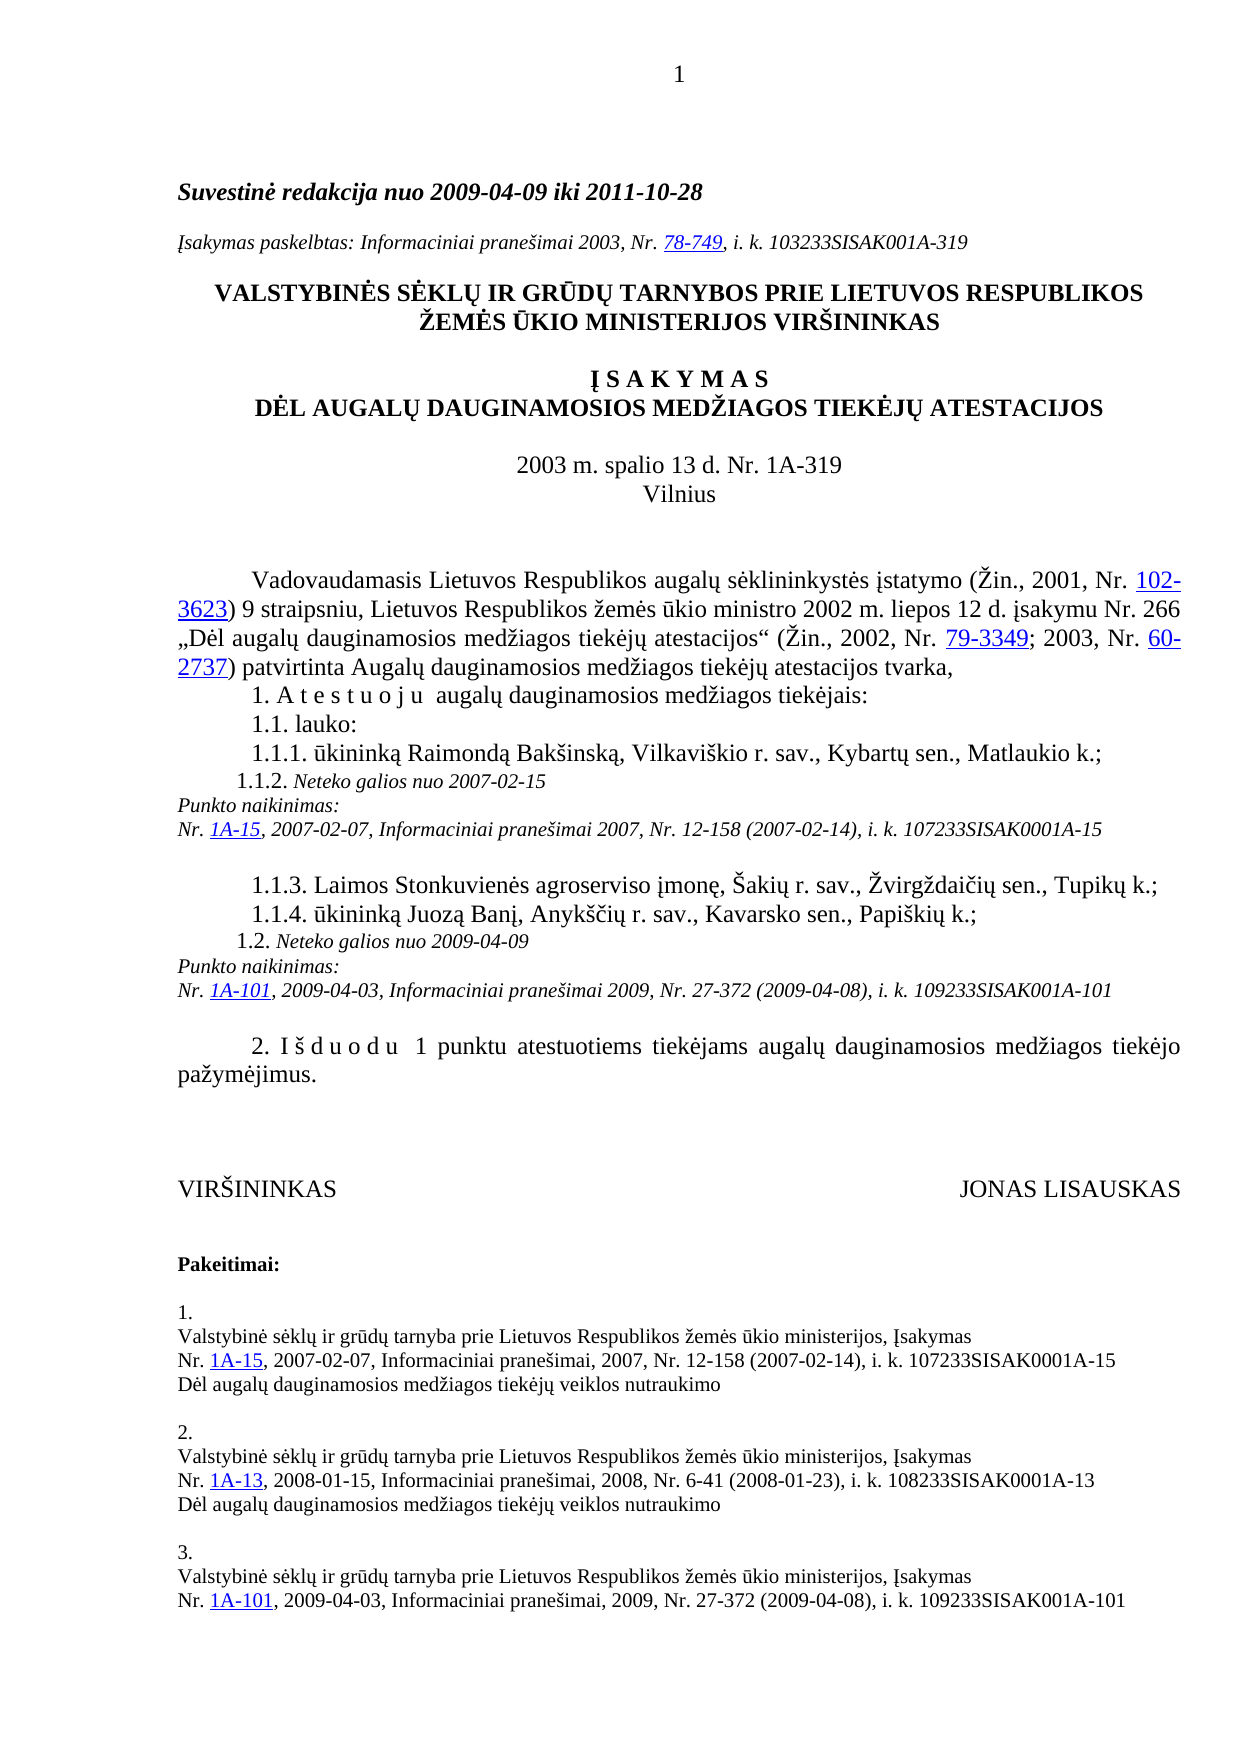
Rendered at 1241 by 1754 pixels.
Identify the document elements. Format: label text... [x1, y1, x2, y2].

text 1.2. Neteko galios nuo 2009-04-09 [177, 928, 1181, 954]
text 1. [177, 1299, 1181, 1324]
text Valstybinė sėklų ir grūdų tarnyba prie Lietuvos Respublikos žemės ūkio ministerijos, Įsakymas [177, 1444, 1181, 1468]
text Dėl augalų dauginamosios medžiagos tiekėjų veiklos nutraukimo [177, 1492, 1181, 1516]
text Nr. 1A-101, 2009-04-03, Informaciniai pranešimai, 2009, Nr. 27-372 (2009-04-08), i. k. 109233SISAK001A-101 [177, 1588, 1181, 1612]
text Suvestinė redakcija nuo 2009-04-09 iki 2011-10-28 [177, 177, 1181, 206]
text 2. [177, 1420, 1181, 1444]
text 1.1.3. Laimos Stonkuvienės agroserviso įmonę, Šakių r. sav., Žvirgždaičių sen., Tupikų k.; [177, 870, 1181, 899]
text Vilnius [177, 479, 1181, 508]
text Punkto naikinimas: [177, 793, 1181, 817]
text 3. [177, 1540, 1181, 1564]
text Pakeitimai: [177, 1251, 1181, 1276]
text VALSTYBINĖS SĖKLŲ IR GRŪDŲ TARNYBOS PRIE LIETUVOS RESPUBLIKOS ŽEMĖS ŪKIO MINISTERIJOS VIRŠININKAS [177, 278, 1181, 336]
text Į S A K Y M A S [177, 364, 1181, 393]
text Punkto naikinimas: [177, 954, 1181, 978]
text Valstybinė sėklų ir grūdų tarnyba prie Lietuvos Respublikos žemės ūkio ministerijos, Įsakymas [177, 1324, 1181, 1348]
text 1.1.1. ūkininką Raimondą Bakšinską, Vilkaviškio r. sav., Kybartų sen., Matlaukio k.; [177, 738, 1181, 767]
text Nr. 1A-15, 2007-02-07, Informaciniai pranešimai, 2007, Nr. 12-158 (2007-02-14), i. k. 107233SISAK0001A-15 [177, 1348, 1181, 1372]
text 2. Išduodu 1 punktu atestuotiems tiekėjams augalų dauginamosios medžiagos tiekėjo pažymėjimus. [177, 1031, 1181, 1088]
text Nr. 1A-101, 2009-04-03, Informaciniai pranešimai 2009, Nr. 27-372 (2009-04-08), i. k. 109233SISAK001A-101 [177, 978, 1181, 1002]
text 1.1. lauko: [177, 709, 1181, 738]
text Įsakymas paskelbtas: Informaciniai pranešimai 2003, Nr. 78-749, i. k. 103233SISAK001A-319 [177, 230, 1181, 254]
text 1.1.2. Neteko galios nuo 2007-02-15 [177, 767, 1181, 793]
text Vadovaudamasis Lietuvos Respublikos augalų sėklininkystės įstatymo (Žin., 2001, Nr. 102-3623) 9 straipsniu, Lietuvos Respublikos žemės ūkio ministro 2002 m. liepos 12 d. įsakymu Nr. 266 „Dėl augalų dauginamosios medžiagos tiekėjų atestacijos“ (Žin., 2002, Nr. 79-3349; 2003, Nr. 60-2737) patvirtinta Augalų dauginamosios medžiagos tiekėjų atestacijos tvarka, [177, 566, 1181, 681]
text Valstybinė sėklų ir grūdų tarnyba prie Lietuvos Respublikos žemės ūkio ministerijos, Įsakymas [177, 1564, 1181, 1588]
text Nr. 1A-15, 2007-02-07, Informaciniai pranešimai 2007, Nr. 12-158 (2007-02-14), i. k. 107233SISAK0001A-15 [177, 817, 1181, 841]
text 1. Atestuoju augalų dauginamosios medžiagos tiekėjais: [177, 681, 1181, 709]
text 1.1.4. ūkininką Juozą Banį, Anykščių r. sav., Kavarsko sen., Papiškių k.; [177, 899, 1181, 928]
text Nr. 1A-13, 2008-01-15, Informaciniai pranešimai, 2008, Nr. 6-41 (2008-01-23), i. k. 108233SISAK0001A-13 [177, 1468, 1181, 1492]
text 2003 m. spalio 13 d. Nr. 1A-319 [177, 451, 1181, 479]
text DĖL AUGALŲ DAUGINAMOSIOS MEDŽIAGOS TIEKĖJŲ ATESTACIJOS [177, 393, 1181, 422]
text VIRŠININKAS JONAS LISAUSKAS [177, 1174, 1181, 1203]
text Dėl augalų dauginamosios medžiagos tiekėjų veiklos nutraukimo [177, 1372, 1181, 1396]
